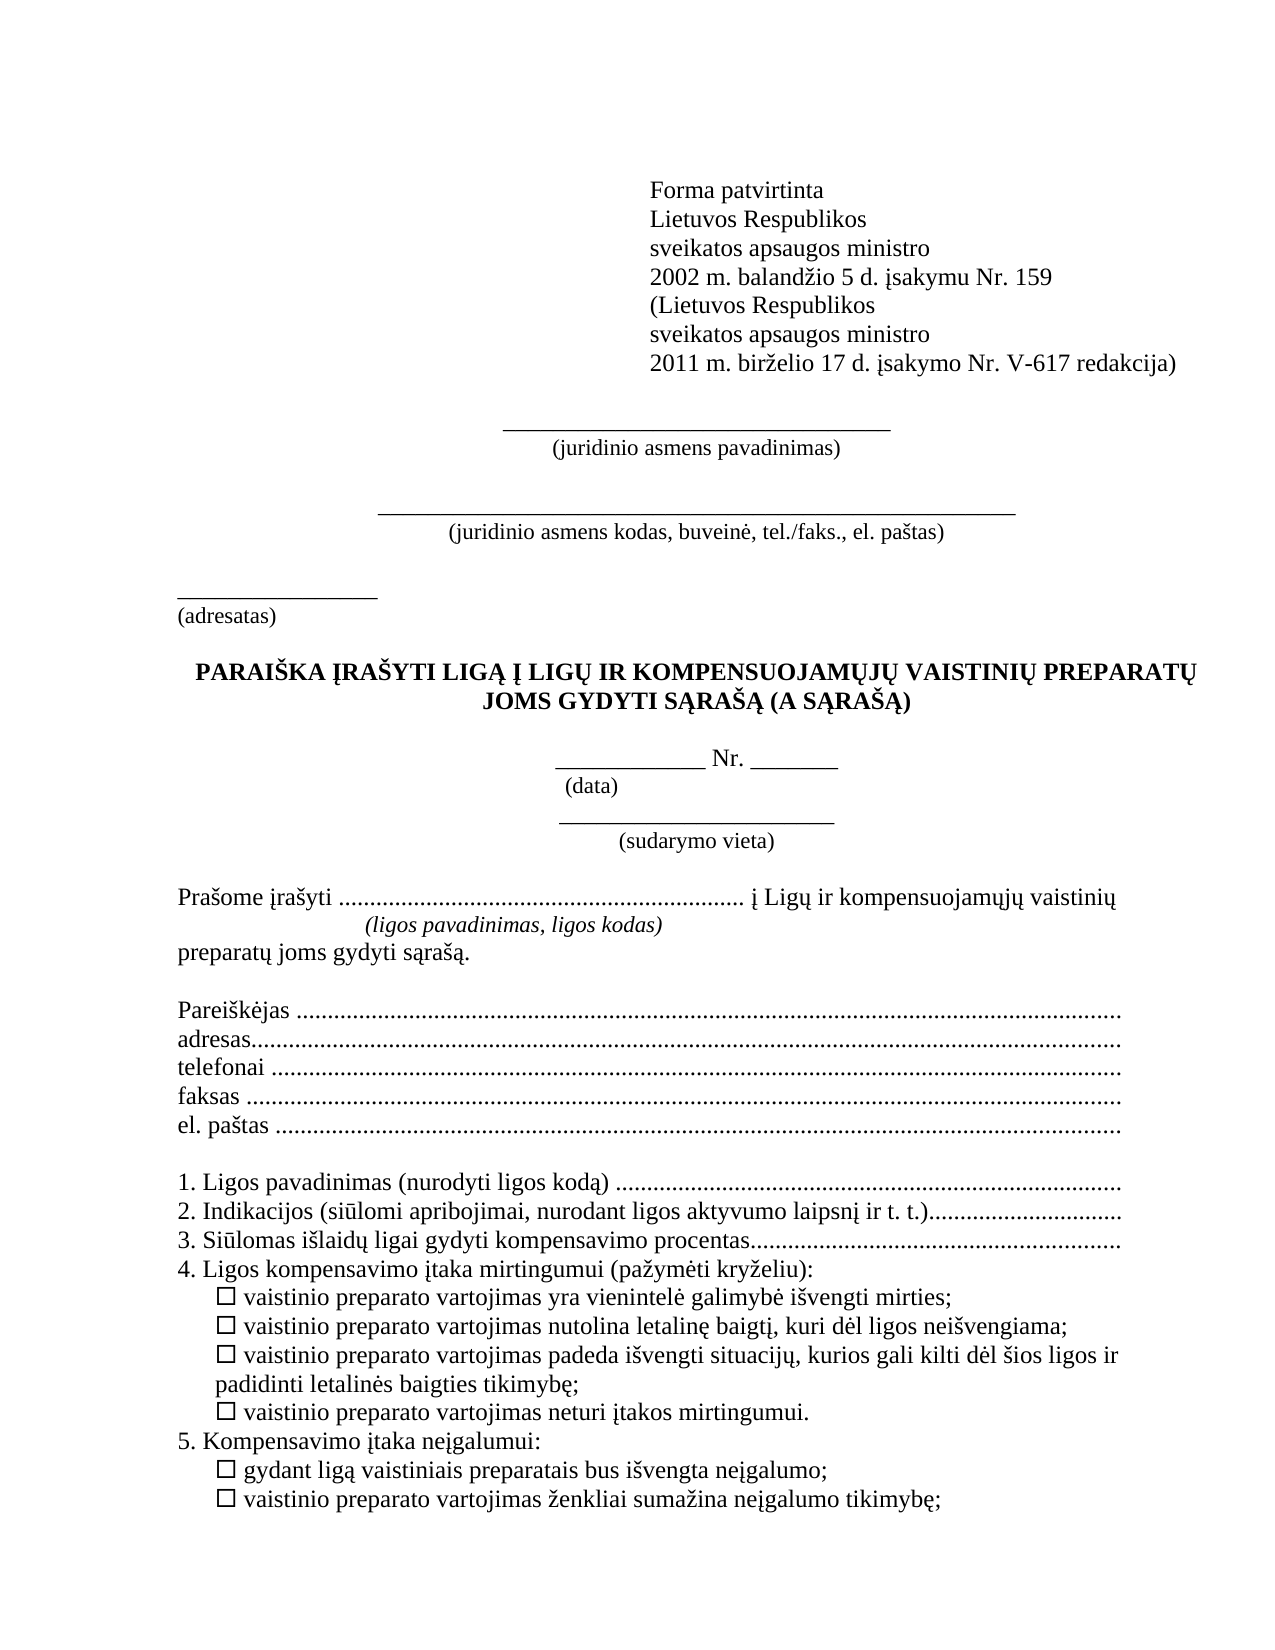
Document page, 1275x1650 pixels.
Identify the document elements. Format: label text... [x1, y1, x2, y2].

text 2011 m. birželio 17 d. įsakymo Nr. V-617 redakcija) [649, 348, 1216, 377]
text preparatų joms gydyti sąrašą. [177, 937, 1216, 966]
text (sudarymo vieta) [177, 827, 1216, 854]
text (juridinio asmens kodas, buveinė, tel./faks., el. paštas) [177, 518, 1216, 544]
text adresas [177, 1024, 1216, 1052]
text [] vaistinio preparato vartojimas padeda išvengti situacijų, kurios gali kilti dėl šios ligos ir padidinti letalinės baigties tikimybę; [215, 1340, 1169, 1397]
text [] gydant ligą vaistiniais preparatais bus išvengta neįgalumo; [215, 1455, 1216, 1484]
text ______________________ [177, 798, 1216, 827]
text telefonai [177, 1052, 1216, 1081]
text 5. Kompensavimo įtaka neįgalumui: [177, 1426, 1216, 1455]
text Forma patvirtinta [649, 176, 1216, 204]
text faksas [177, 1081, 1216, 1110]
text PARAIŠKA ĮRAŠYTI LIGĄ Į LIGŲ IR KOMPENSUOJAMŲJŲ VAISTINIŲ PREPARATŲ JOMS GYDYTI SĄRAŠĄ (A SĄRAŠĄ) [177, 657, 1216, 715]
text ________________ [177, 573, 1216, 602]
text 1. Ligos pavadinimas (nurodyti ligos kodą) [177, 1167, 1216, 1196]
text 2002 m. balandžio 5 d. įsakymu Nr. 159 [649, 262, 1216, 291]
text (juridinio asmens pavadinimas) [177, 434, 1216, 461]
text _______________________________ [177, 406, 1216, 434]
text [] vaistinio preparato vartojimas neturi įtakos mirtingumui. [215, 1397, 1216, 1426]
text (Lietuvos Respublikos [649, 291, 1216, 319]
text 3. Siūlomas išlaidų ligai gydyti kompensavimo procentas [177, 1225, 1216, 1254]
text sveikatos apsaugos ministro [649, 233, 1216, 262]
text sveikatos apsaugos ministro [649, 319, 1216, 348]
text (adresatas) [177, 602, 1216, 628]
text ___________________________________________________ [177, 489, 1216, 518]
text Pareiškėjas [177, 995, 1216, 1024]
text [] vaistinio preparato vartojimas nutolina letalinę baigtį, kuri dėl ligos neišvengiama; [215, 1311, 1216, 1340]
text 2. Indikacijos (siūlomi apribojimai, nurodant ligos aktyvumo laipsnį ir t. t.) [177, 1196, 1216, 1225]
text 4. Ligos kompensavimo įtaka mirtingumui (pažymėti kryželiu): [177, 1254, 1216, 1282]
text [] vaistinio preparato vartojimas ženkliai sumažina neįgalumo tikimybę; [215, 1484, 1216, 1512]
text [] vaistinio preparato vartojimas yra vienintelė galimybė išvengti mirties; [215, 1282, 1216, 1311]
text el. paštas [177, 1110, 1216, 1139]
text (data) [565, 772, 1216, 798]
text (ligos pavadinimas, ligos kodas) [365, 911, 1216, 937]
text ____________ Nr. _______ [177, 743, 1216, 772]
text Prašome įrašyti į Ligų ir kompensuojamųjų vaistinių [177, 882, 1216, 911]
text Lietuvos Respublikos [649, 204, 1216, 233]
